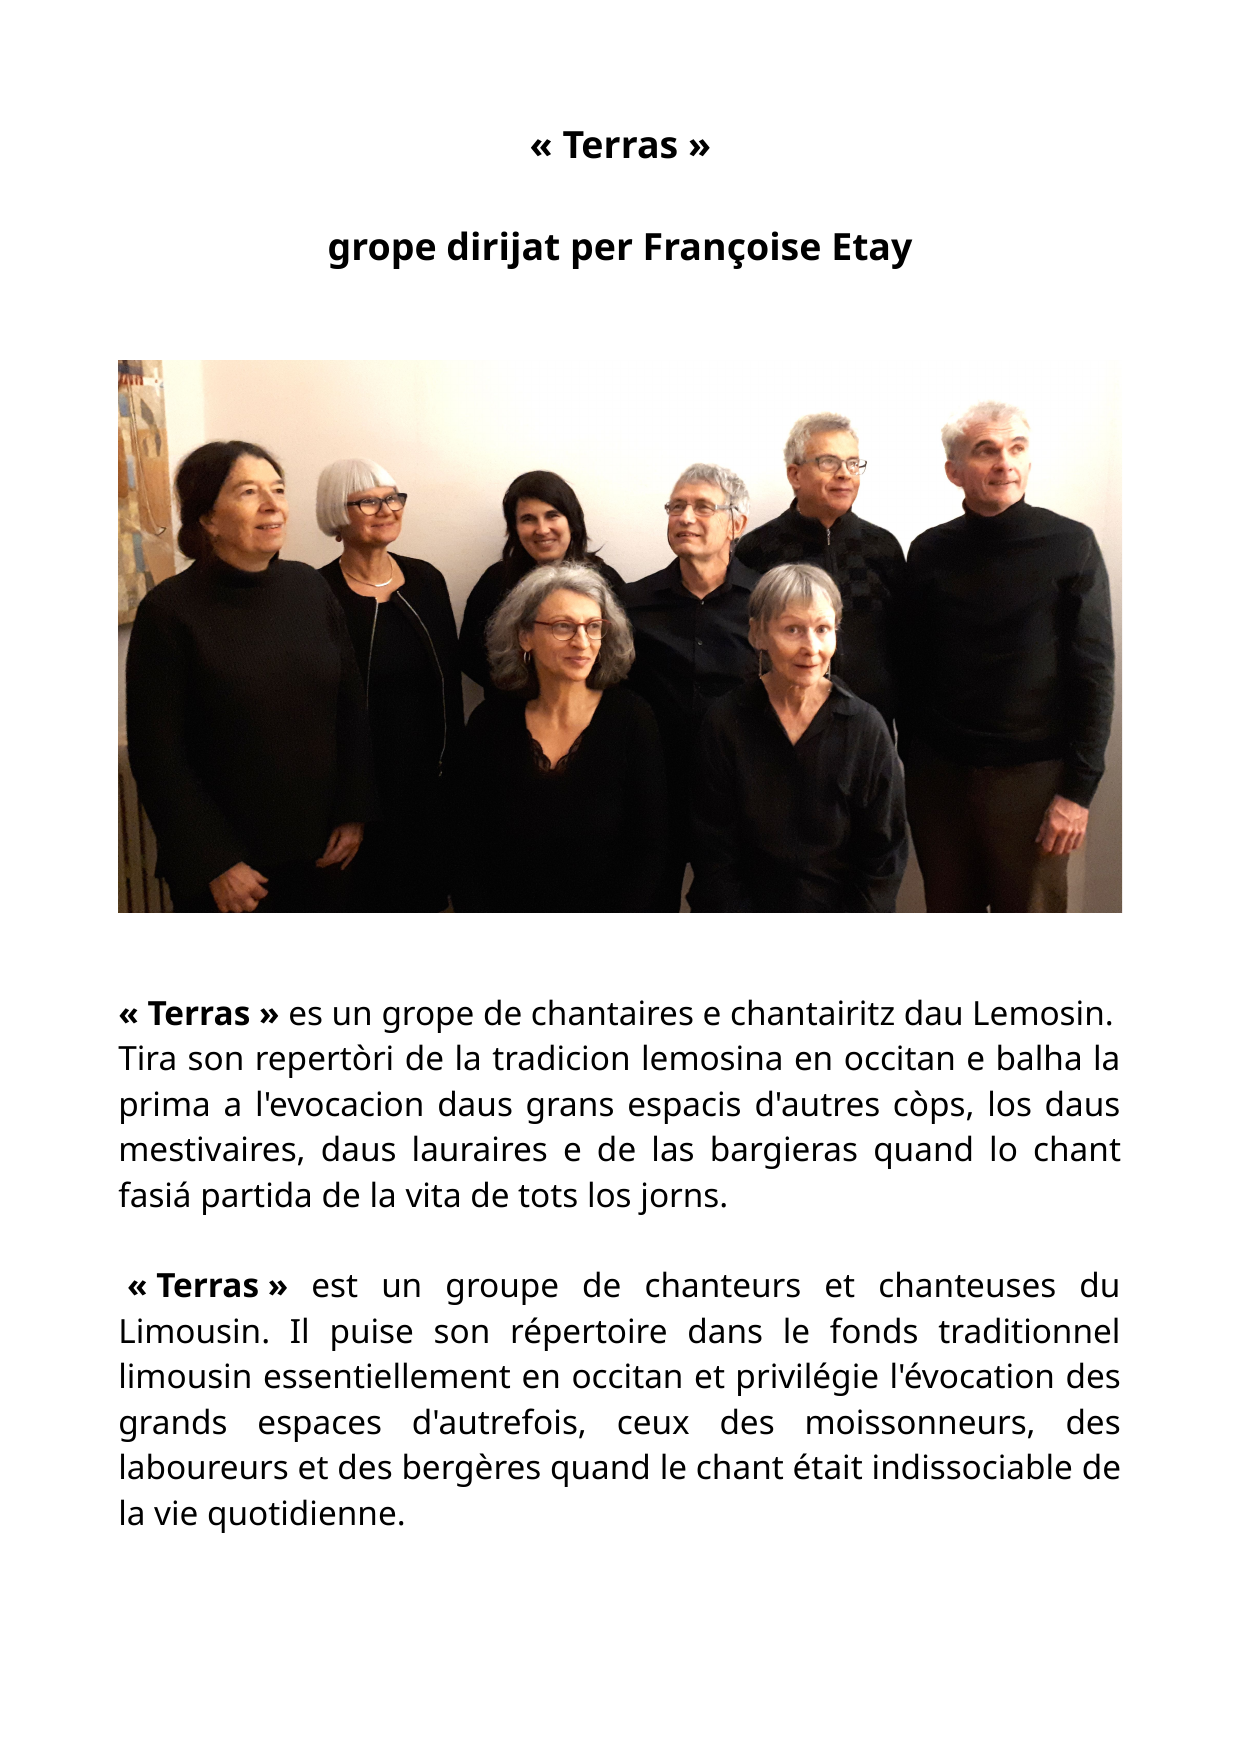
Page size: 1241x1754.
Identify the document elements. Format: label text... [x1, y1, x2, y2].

text « Terras » es un grope de chantaires e chantairitz dau Lemosin. [118, 990, 1122, 1035]
text « Terras » [118, 118, 1122, 169]
text Tira son repertòri de la tradicion lemosina en occitan e balha la prima a l'evocacion daus grans espacis d'autres còps, los daus mestivaires, daus lauraires e de las bargieras quand lo chant fasiá partida de la vita de tots los jorns. [118, 1035, 1122, 1217]
text « Terras » est un groupe de chanteurs et chanteuses du Limousin. Il puise son répertoire dans le fonds traditionnel limousin essentiellement en occitan et privilégie l'évocation des grands espaces d'autrefois, ceux des moissonneurs, des laboureurs et des bergères quand le chant était indissociable de la vie quotidienne. [118, 1262, 1122, 1535]
picture [118, 360, 1123, 913]
text grope dirijat per Françoise Etay [118, 220, 1122, 271]
